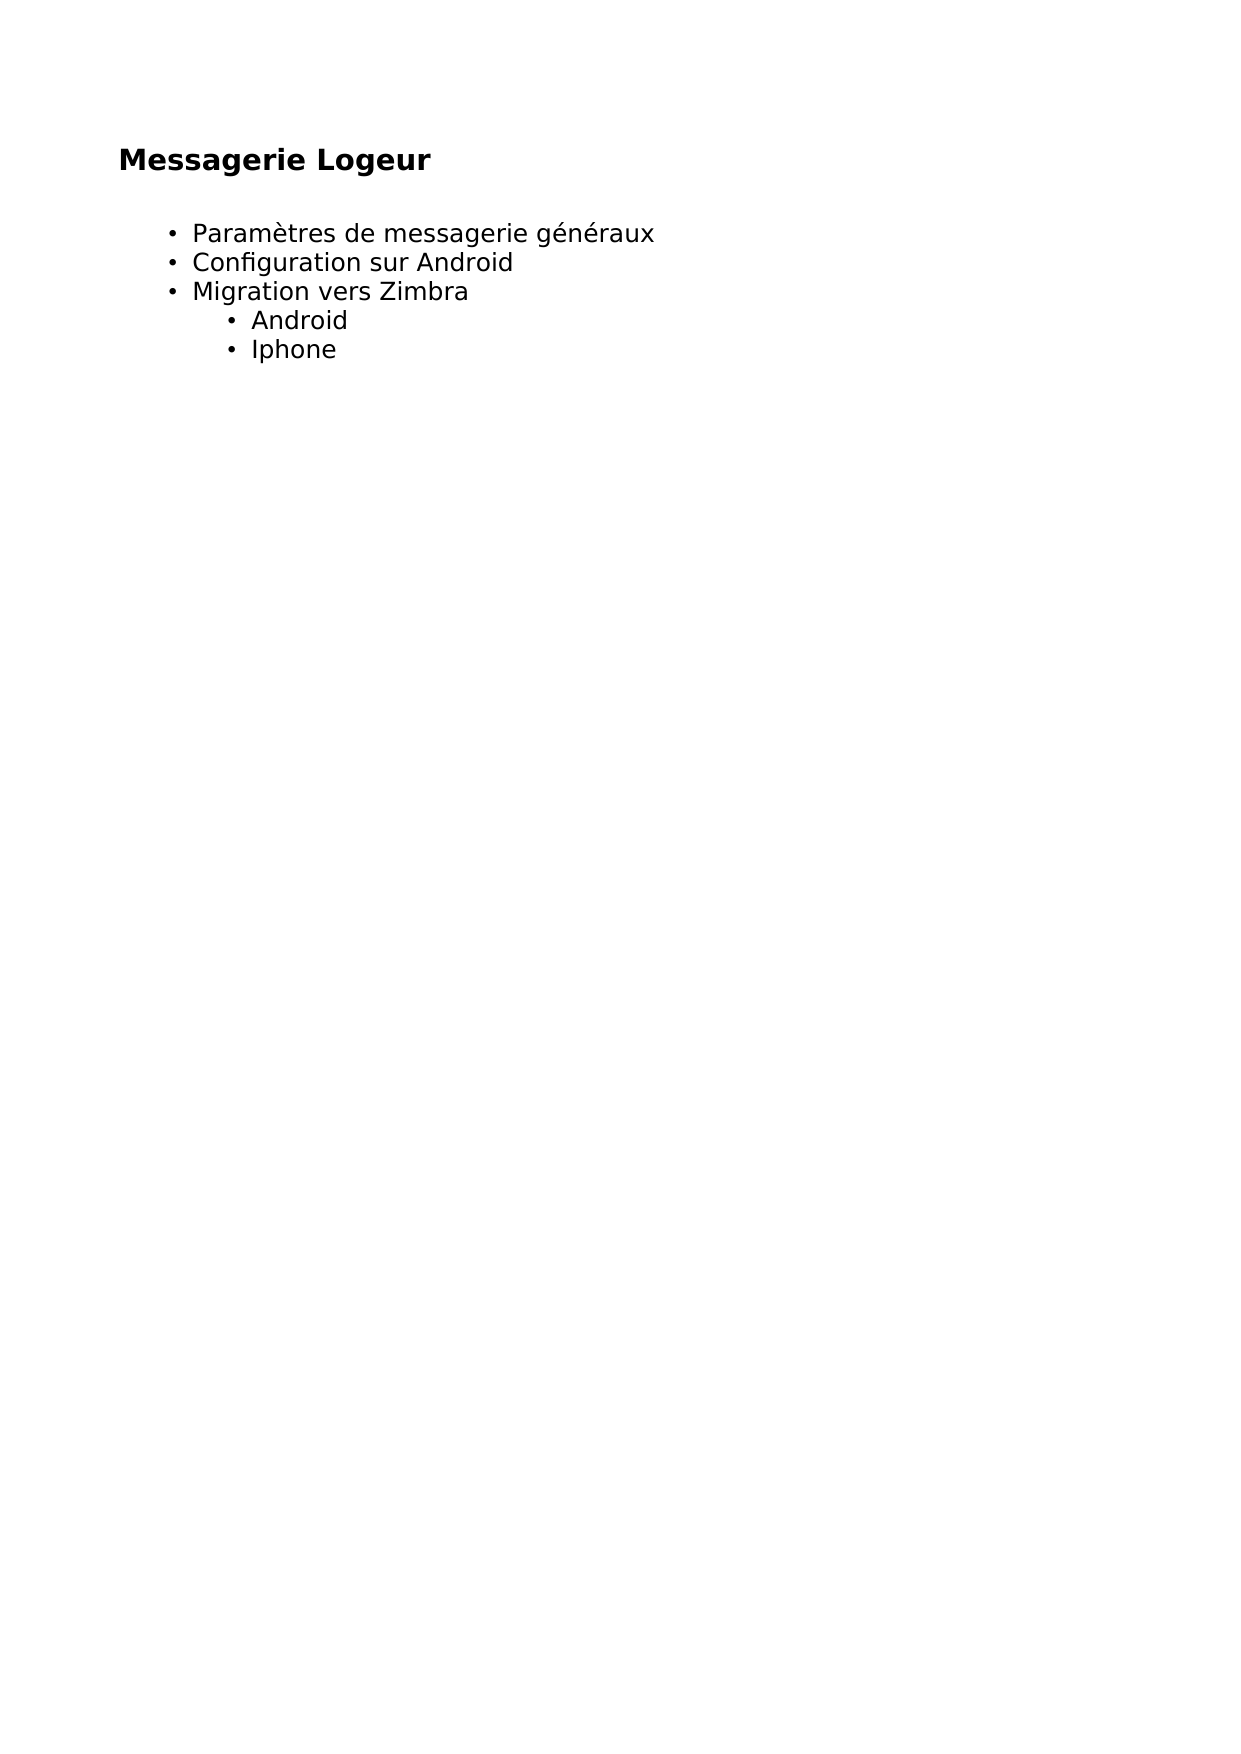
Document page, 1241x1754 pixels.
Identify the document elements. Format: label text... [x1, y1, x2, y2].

list Configuration sur Android [177, 248, 1122, 277]
subtitle Messagerie Logeur [118, 143, 1122, 177]
list Iphone [236, 336, 1122, 365]
list Paramètres de messagerie généraux [177, 219, 1122, 248]
list Android [236, 307, 1122, 336]
list Migration vers Zimbra [177, 277, 1122, 307]
